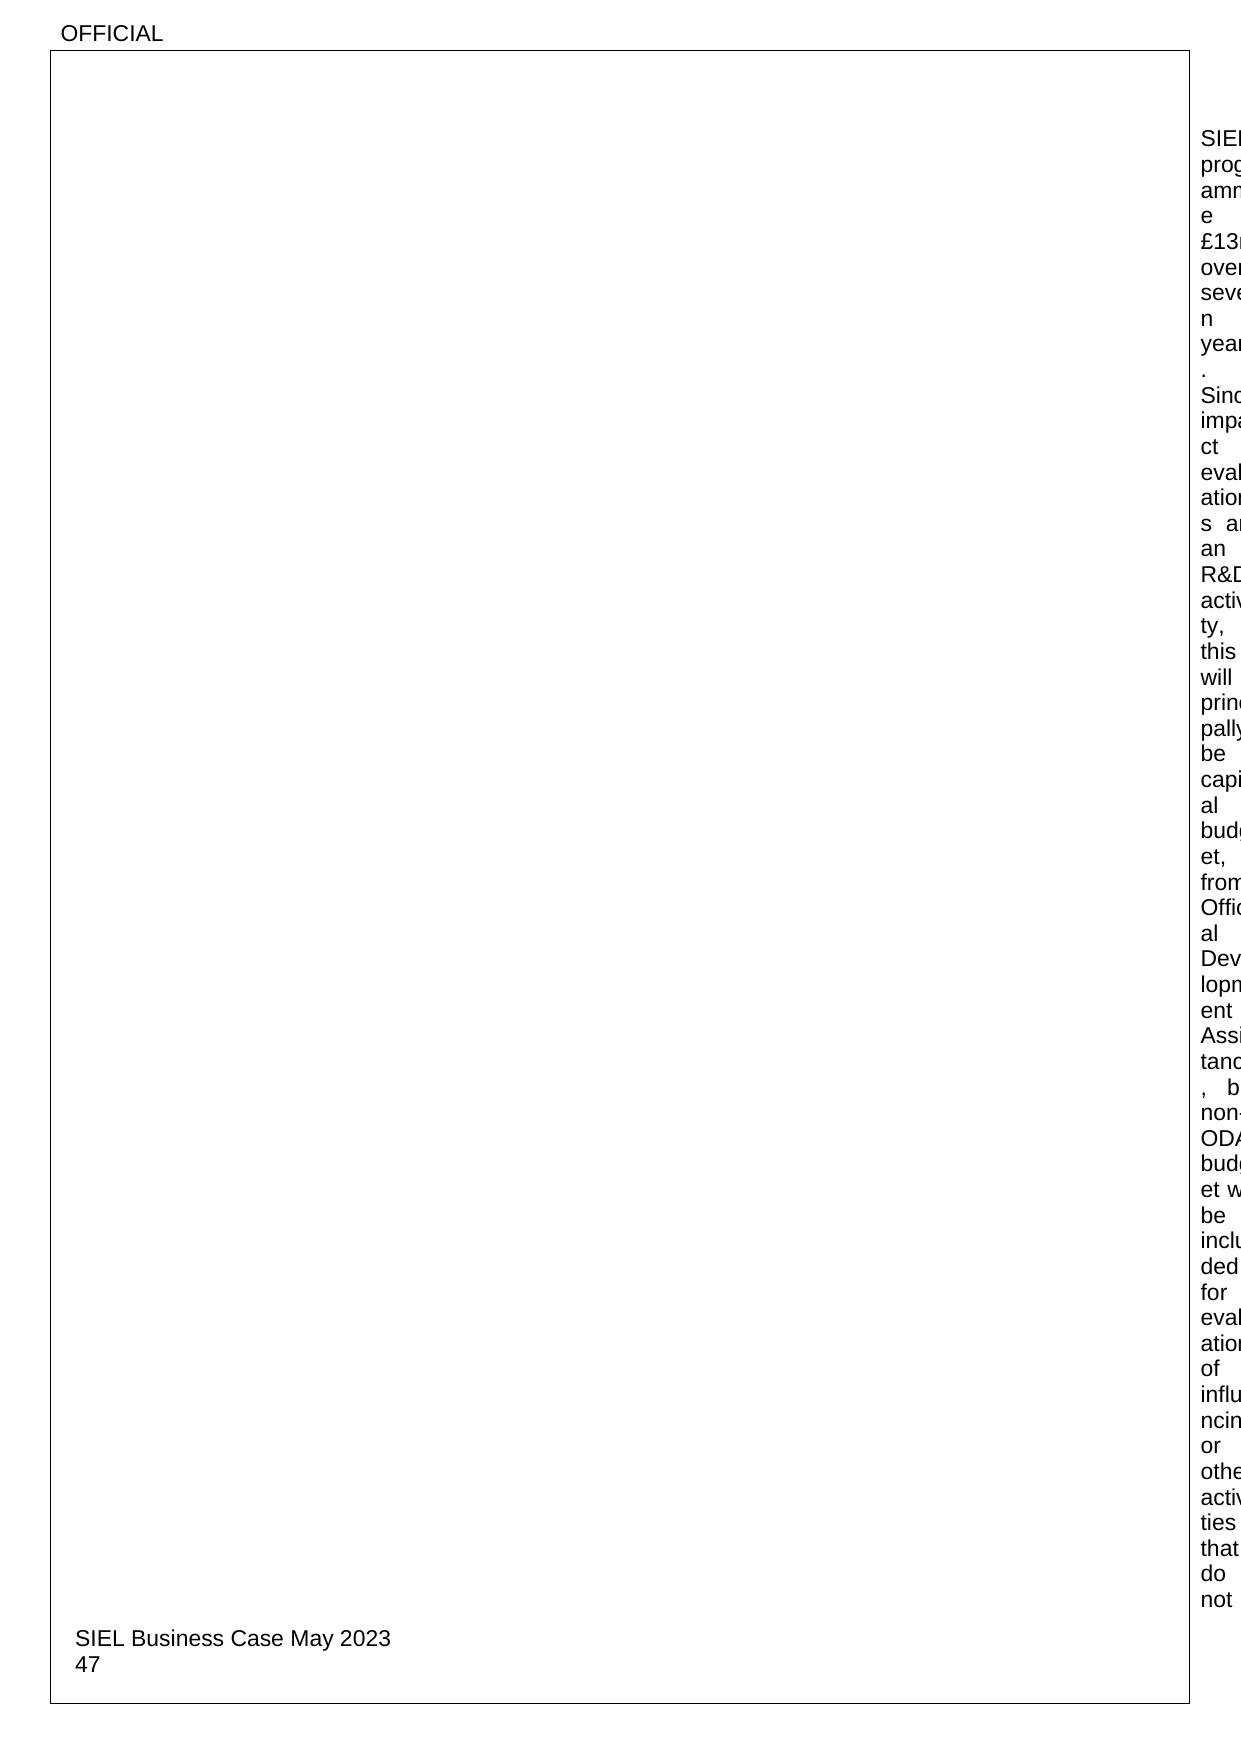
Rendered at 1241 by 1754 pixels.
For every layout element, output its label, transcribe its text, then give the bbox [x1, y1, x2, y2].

list The funding to deliver the SIEL programme is £13m over seven years. Since impact evaluations are an R&D activity, this will principally be capital budget, from Official Development Assistance, but non-ODA budget will be included for evaluation of influencing or other activities that do not classify as ODA eligible spend. For further details see the Financial Case. [1190, 126, 1240, 1612]
list The funding to deliver the SIEL programme is £13m over seven years. Since impact evaluations are an R&D activity, this will principally be capital budget, from Official Development Assistance, but non-ODA budget will be included for evaluation of influencing or other activities that do not classify as ODA eligible spend. For further details see the Financial Case. [1163, 126, 1189, 1612]
